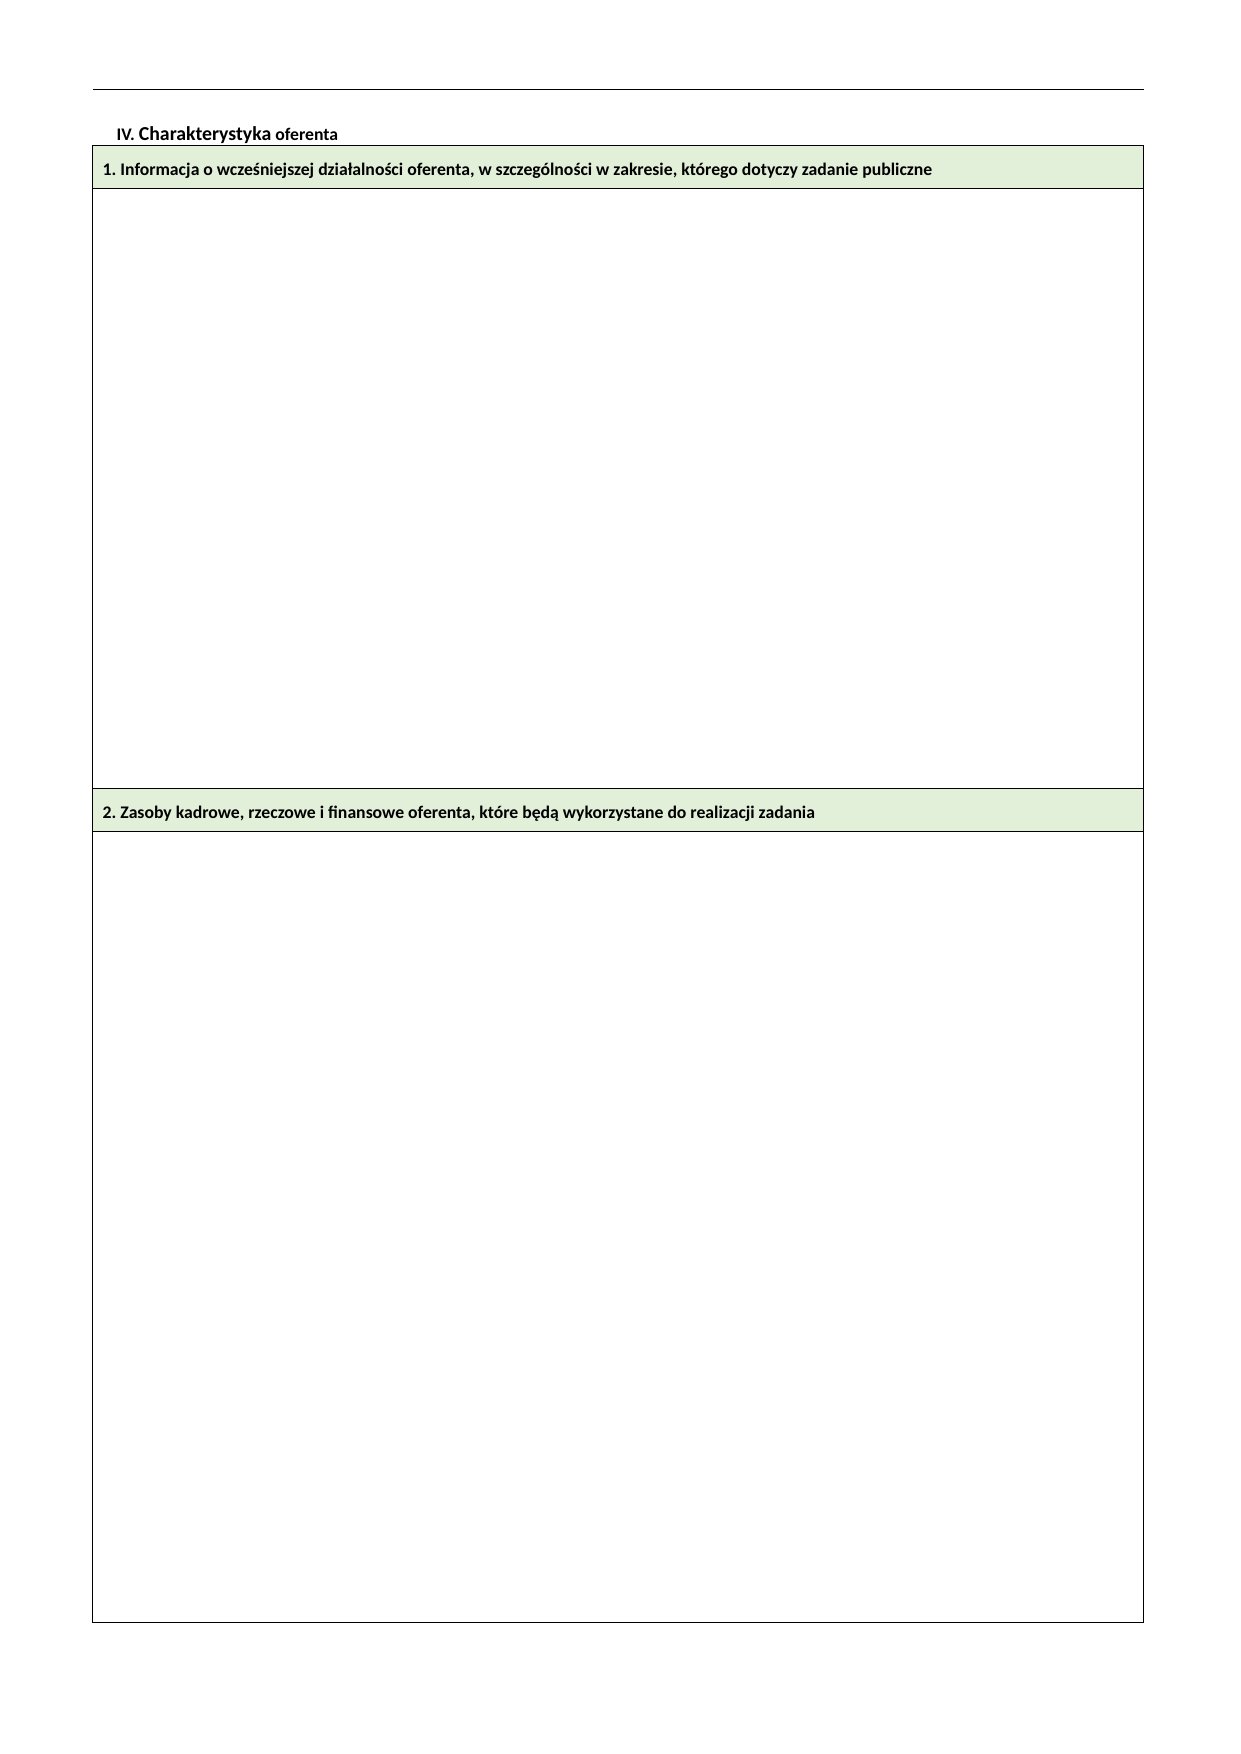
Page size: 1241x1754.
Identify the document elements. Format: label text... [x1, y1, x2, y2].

table_cell [93, 832, 1143, 1622]
table_cell [93, 189, 1143, 788]
table_cell IV. Charakterystyka oferenta [93, 90, 1144, 145]
table_cell 1. Informacja o wcześniejszej działalności oferenta, w szczególności w zakresie, którego dotyczy zadanie publiczne [93, 146, 1143, 188]
table_cell 2. Zasoby kadrowe, rzeczowe i finansowe oferenta, które będą wykorzystane do realizacji zadania [93, 789, 1143, 831]
